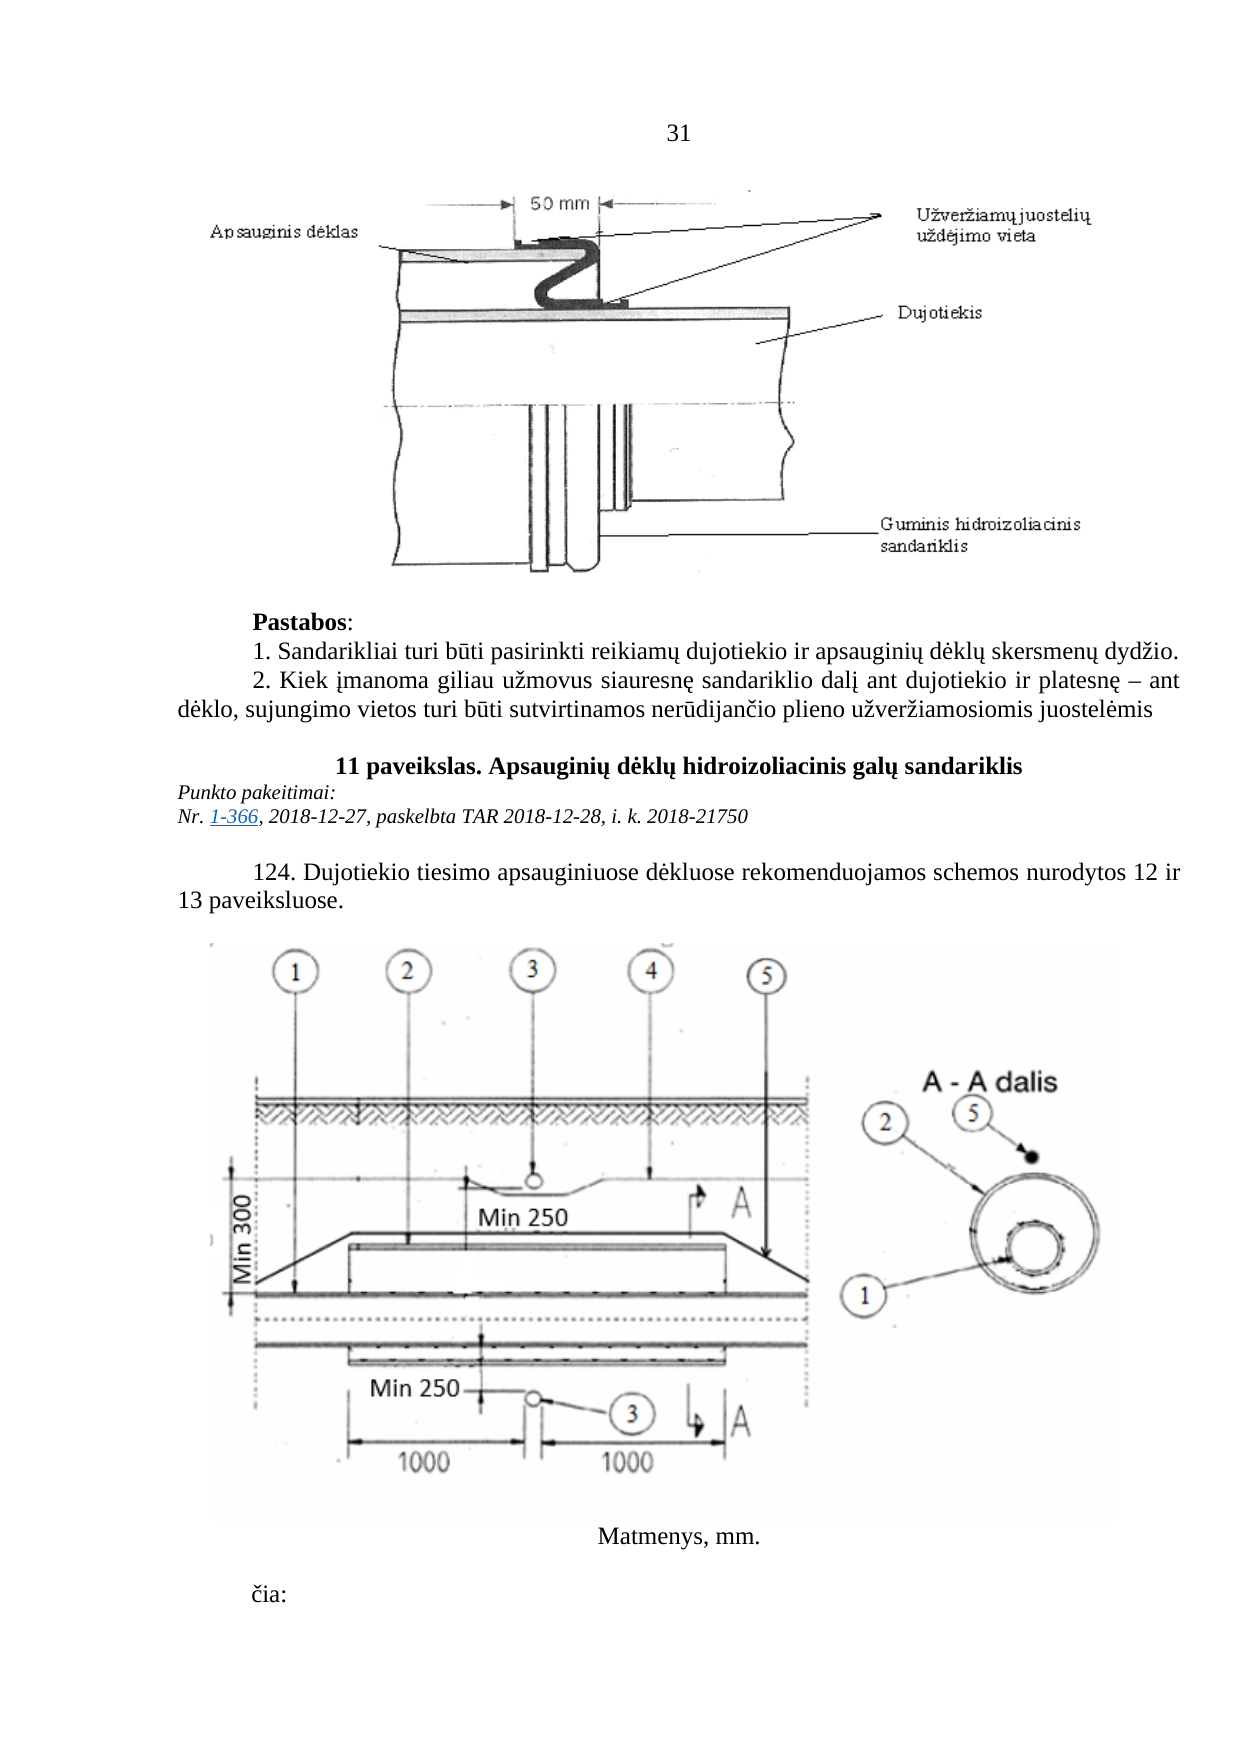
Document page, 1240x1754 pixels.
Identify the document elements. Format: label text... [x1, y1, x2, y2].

text Nr. 1-366, 2018-12-27, paskelbta TAR 2018-12-28, i. k. 2018-21750 [177, 804, 1181, 828]
text Pastabos: [177, 607, 1181, 636]
text Punkto pakeitimai: [177, 780, 1181, 804]
text 124. Dujotiekio tiesimo apsauginiuose dėkluose rekomenduojamos schemos nurodytos 12 ir 13 paveiksluose. [177, 857, 1181, 914]
text čia: [177, 1579, 1181, 1607]
text Matmenys, mm. [177, 1521, 1181, 1550]
text 11 paveikslas. Apsauginių dėklų hidroizoliacinis galų sandariklis [177, 751, 1181, 780]
text 2. Kiek įmanoma giliau užmovus siauresnę sandariklio dalį ant dujotiekio ir platesnę – ant dėklo, sujungimo vietos turi būti sutvirtinamos nerūdijančio plieno užveržiamosiomis juostelėmis [177, 665, 1181, 722]
text 1. Sandarikliai turi būti pasirinkti reikiamų dujotiekio ir apsauginių dėklų skersmenų dydžio. [177, 636, 1181, 665]
